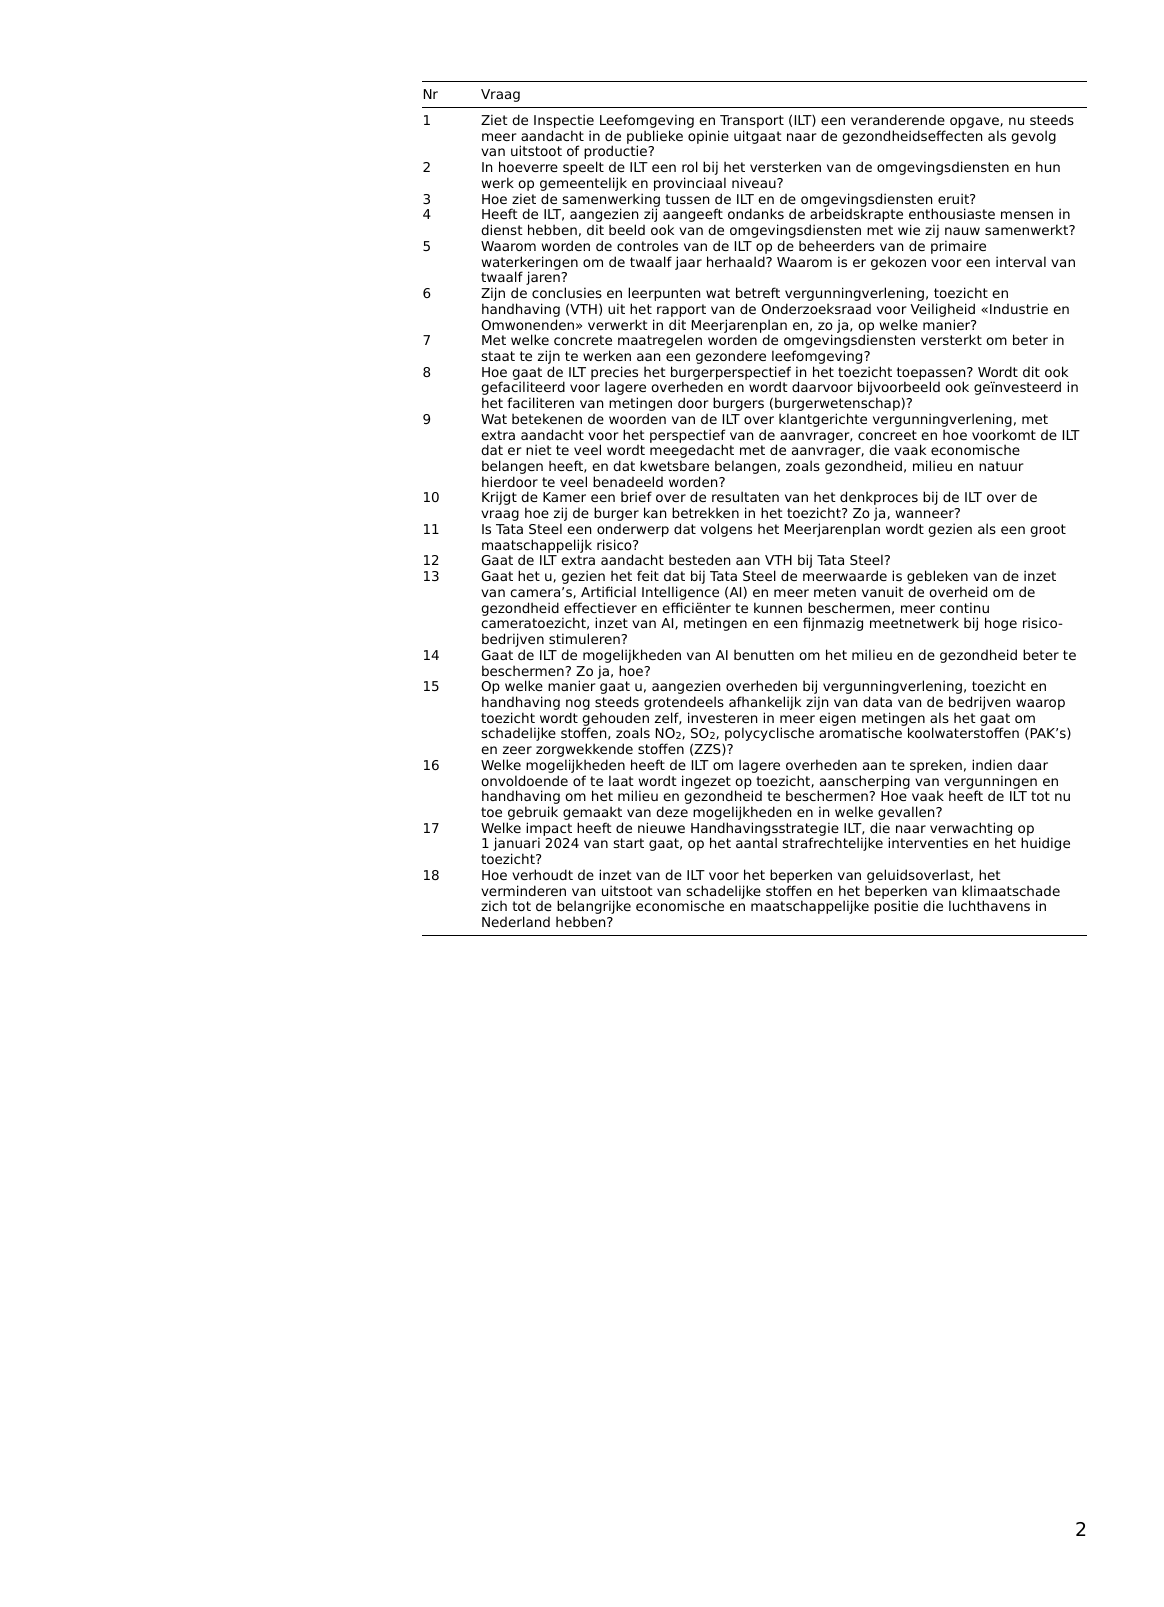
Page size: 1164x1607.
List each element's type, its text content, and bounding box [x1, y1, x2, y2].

table_cell 10 [422, 490, 475, 522]
table_cell 4 [422, 207, 475, 239]
table_cell Gaat de ILT de mogelijkheden van AI benutten om het milieu en de gezondheid beter te beschermen? Zo ja, hoe? [475, 648, 1087, 679]
table_cell Gaat het u, gezien het feit dat bij Tata Steel de meerwaarde is gebleken van de inzet van camera’s, Artificial Intelligence (AI) en meer meten vanuit de overheid om de gezondheid effectiever en efficiënter te kunnen beschermen, meer continu cameratoezicht, inzet van AI, metingen en een fijnmazig meetnetwerk bij hoge risico-bedrijven stimuleren? [475, 569, 1087, 648]
table_cell 13 [422, 569, 475, 648]
table_cell 9 [422, 412, 475, 490]
table_cell 6 [422, 286, 475, 333]
table_cell Wat betekenen de woorden van de ILT over klantgerichte vergunningverlening, met extra aandacht voor het perspectief van de aanvrager, concreet en hoe voorkomt de ILT dat er niet te veel wordt meegedacht met de aanvrager, die vaak economische belangen heeft, en dat kwetsbare belangen, zoals gezondheid, milieu en natuur hierdoor te veel benadeeld worden? [475, 412, 1087, 490]
table_cell Op welke manier gaat u, aangezien overheden bij vergunningverlening, toezicht en handhaving nog steeds grotendeels afhankelijk zijn van data van de bedrijven waarop toezicht wordt gehouden zelf, investeren in meer eigen metingen als het gaat om schadelijke stoffen, zoals NO2, SO2, polycyclische aromatische koolwaterstoffen (PAK’s) en zeer zorgwekkende stoffen (ZZS)? [475, 679, 1087, 758]
table_cell Ziet de Inspectie Leefomgeving en Transport (ILT) een veranderende opgave, nu steeds meer aandacht in de publieke opinie uitgaat naar de gezondheidseffecten als gevolg van uitstoot of productie? [475, 108, 1087, 160]
table_cell 3 [422, 191, 475, 207]
table_cell Met welke concrete maatregelen worden de omgevingsdiensten versterkt om beter in staat te zijn te werken aan een gezondere leefomgeving? [475, 333, 1087, 364]
table_cell 7 [422, 333, 475, 364]
table_cell Welke impact heeft de nieuwe Handhavingsstrategie ILT, die naar verwachting op 1 januari 2024 van start gaat, op het aantal strafrechtelijke interventies en het huidige toezicht? [475, 821, 1087, 868]
table_cell 14 [422, 648, 475, 679]
table_cell In hoeverre speelt de ILT een rol bij het versterken van de omgevingsdiensten en hun werk op gemeentelijk en provinciaal niveau? [475, 160, 1087, 191]
table_cell 2 [422, 160, 475, 191]
table_cell 5 [422, 239, 475, 286]
table_cell Hoe verhoudt de inzet van de ILT voor het beperken van geluidsoverlast, het verminderen van uitstoot van schadelijke stoffen en het beperken van klimaatschade zich tot de belangrijke economische en maatschappelijke positie die luchthavens in Nederland hebben? [475, 868, 1087, 935]
table_cell Is Tata Steel een onderwerp dat volgens het Meerjarenplan wordt gezien als een groot maatschappelijk risico? [475, 522, 1087, 553]
table_cell 8 [422, 365, 475, 412]
table_cell 15 [422, 679, 475, 758]
table_cell Waarom worden de controles van de ILT op de beheerders van de primaire waterkeringen om de twaalf jaar herhaald? Waarom is er gekozen voor een interval van twaalf jaren? [475, 239, 1087, 286]
table_cell Welke mogelijkheden heeft de ILT om lagere overheden aan te spreken, indien daar onvoldoende of te laat wordt ingezet op toezicht, aanscherping van vergunningen en handhaving om het milieu en gezondheid te beschermen? Hoe vaak heeft de ILT tot nu toe gebruik gemaakt van deze mogelijkheden en in welke gevallen? [475, 758, 1087, 821]
table_cell Hoe gaat de ILT precies het burgerperspectief in het toezicht toepassen? Wordt dit ook gefaciliteerd voor lagere overheden en wordt daarvoor bijvoorbeeld ook geïnvesteerd in het faciliteren van metingen door burgers (burgerwetenschap)? [475, 365, 1087, 412]
table_cell 1 [422, 108, 475, 160]
table_header Nr [422, 82, 475, 107]
table_cell 11 [422, 522, 475, 553]
table_cell Hoe ziet de samenwerking tussen de ILT en de omgevingsdiensten eruit? [475, 191, 1087, 207]
table_cell Heeft de ILT, aangezien zij aangeeft ondanks de arbeidskrapte enthousiaste mensen in dienst hebben, dit beeld ook van de omgevingsdiensten met wie zij nauw samenwerkt? [475, 207, 1087, 239]
table_cell Gaat de ILT extra aandacht besteden aan VTH bij Tata Steel? [475, 553, 1087, 569]
table_cell 16 [422, 758, 475, 821]
table_cell 18 [422, 868, 475, 935]
table_header Vraag [475, 82, 1087, 107]
table_cell Zijn de conclusies en leerpunten wat betreft vergunningverlening, toezicht en handhaving (VTH) uit het rapport van de Onderzoeksraad voor Veiligheid «Industrie en Omwonenden» verwerkt in dit Meerjarenplan en, zo ja, op welke manier? [475, 286, 1087, 333]
table_cell 17 [422, 821, 475, 868]
table_cell Krijgt de Kamer een brief over de resultaten van het denkproces bij de ILT over de vraag hoe zij de burger kan betrekken in het toezicht? Zo ja, wanneer? [475, 490, 1087, 522]
table_cell 12 [422, 553, 475, 569]
